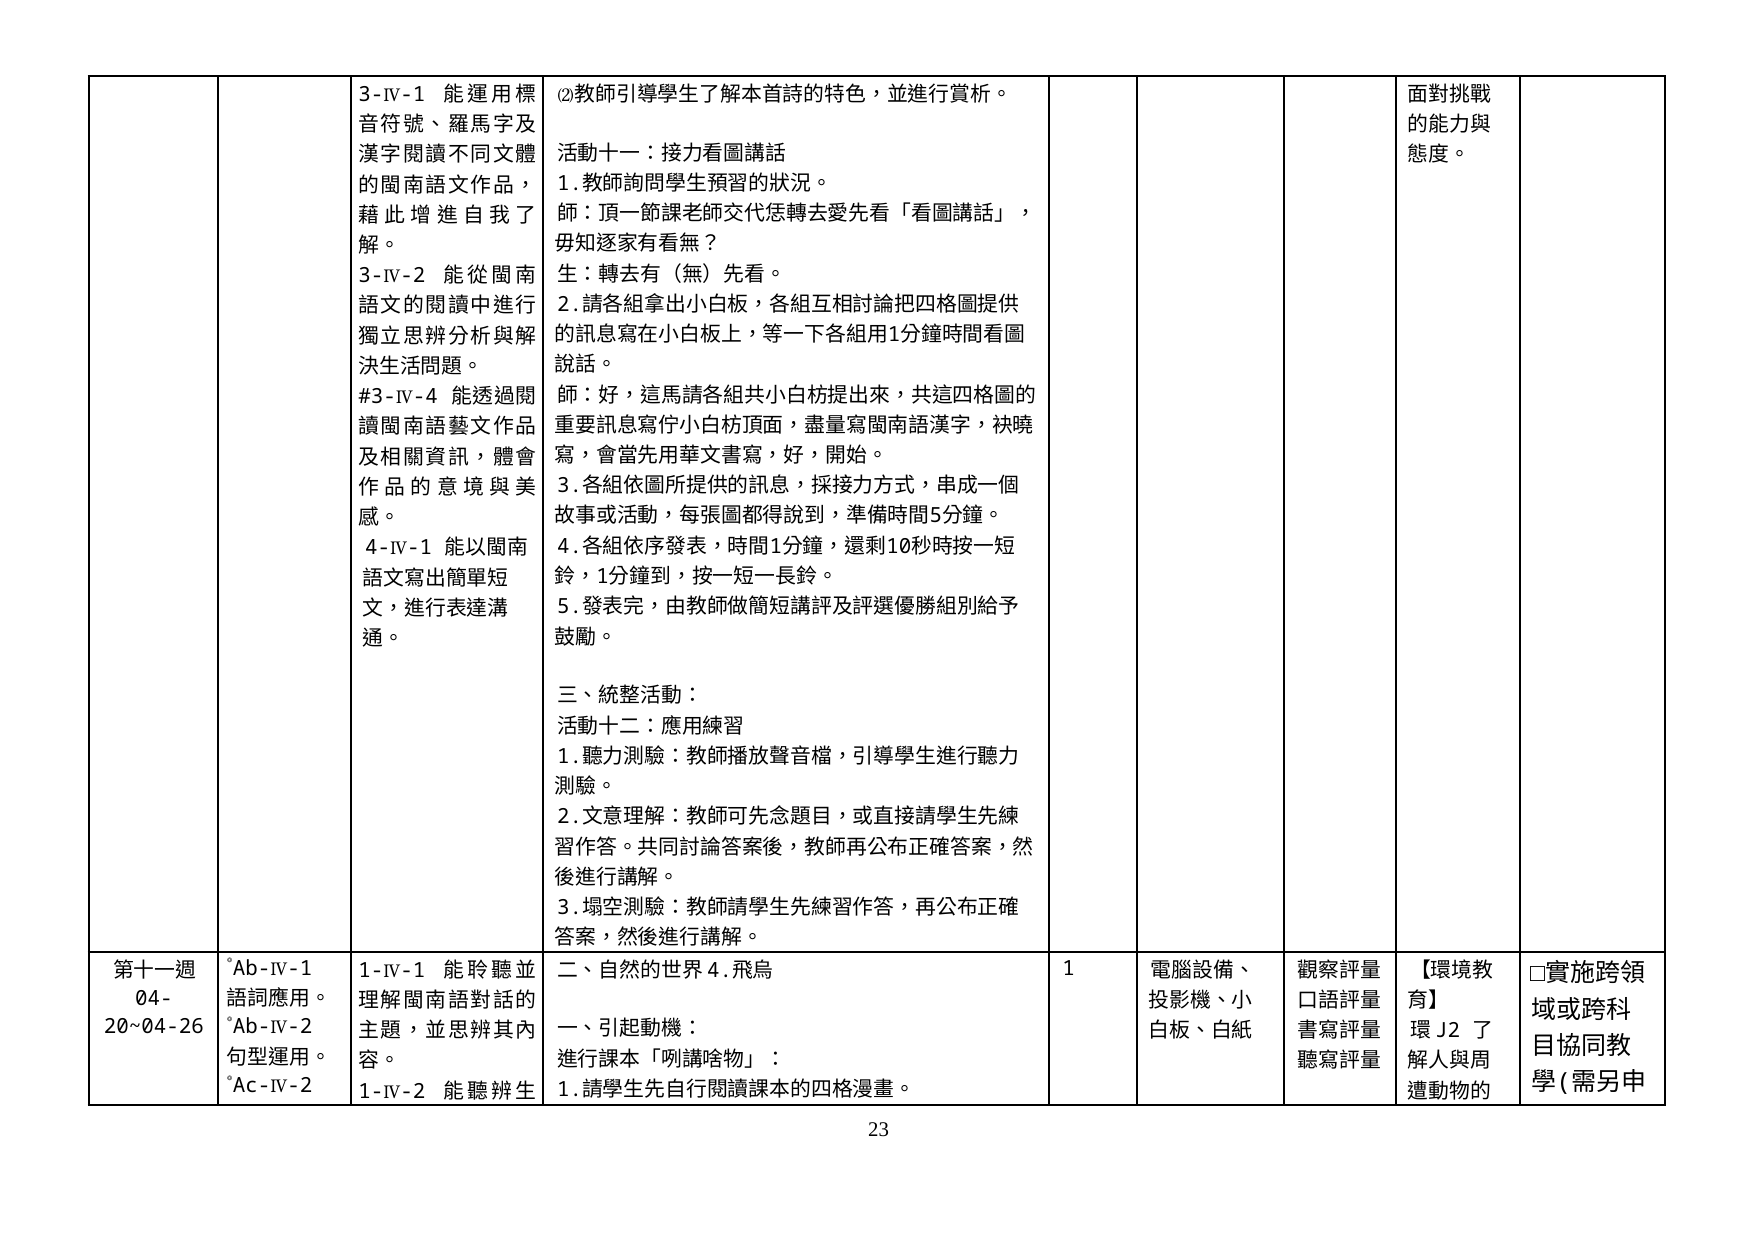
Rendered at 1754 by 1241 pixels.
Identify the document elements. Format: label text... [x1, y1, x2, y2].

table_cell 電腦設備、投影機、小白板、白紙 [1138, 953, 1283, 1104]
table_cell 【環境教育】 環J2 了解人與周遭動物的 [1397, 953, 1519, 1104]
table_cell ⑵教師引導學生了解本首詩的特色，並進行賞析。 活動十一：接力看圖講話 1.教師詢問學生預習的狀況。 師：頂一節課老師交代恁轉去愛先看「看圖講話」，毋知逐家有看無？ 生：轉去有（無）先看。 2.請各組拿出小白板，各組互相討論把四格圖提供的訊息寫在小白板上，等一下各組用1分鐘時間看圖說話。 師：好，這馬請各組共小白枋提出來，共這四格圖的重要訊息寫佇小白枋頂面，盡量寫閩南語漢字，袂曉寫，會當先用華文書寫，好，開始。 3.各組依圖所提供的訊息，採接力方式，串成一個故事或活動，每張圖都得說到，準備時間5分鐘。 4.各組依序發表，時間1分鐘，還剩10秒時按一短鈴，1分鐘到，按一短一長鈴。 5.發表完，由教師做簡短講評及評選優勝組別給予鼓勵。 三、統整活動： 活動十二：應用練習 1.聽力測驗：教師播放聲音檔，引導學生進行聽力測驗。 2.文意理解：教師可先念題目，或直接請學生先練習作答。共同討論答案後，教師再公布正確答案，然後進行講解。 3.塌空測驗：教師請學生先練習作答，再公布正確答案，然後進行講解。 [544, 77, 1048, 951]
table_cell 觀察評量 口語評量 書寫評量 聽寫評量 [1285, 953, 1395, 1104]
table_cell [1521, 77, 1664, 951]
table_cell 1-Ⅳ-1 能聆聽並理解閩南語對話的主題，並思辨其內容。 1-Ⅳ-2 能聽辨生 [352, 953, 542, 1104]
table_cell [219, 77, 350, 951]
table_cell □實施跨領域或跨科目協同教學(需另申 [1521, 953, 1664, 1104]
table_cell 1 [1050, 953, 1136, 1104]
table_cell [1285, 77, 1395, 951]
table_cell [1050, 77, 1136, 951]
table_cell ◎Ab-Ⅳ-1 語詞應用。 ◎Ab-Ⅳ-2 句型運用。 ◎Ac-Ⅳ-2 [219, 953, 350, 1104]
table_cell 3-Ⅳ-1 能運用標音符號、羅馬字及漢字閱讀不同文體的閩南語文作品，藉此增進自我了解。 3-Ⅳ-2 能從閩南語文的閱讀中進行獨立思辨分析與解決生活問題。 #3-Ⅳ-4 能透過閱讀閩南語藝文作品及相關資訊，體會作品的意境與美感。 4-Ⅳ-1 能以閩南語文寫出簡單短文，進行表達溝通。 [352, 77, 542, 951]
table_cell 第十一週 04-20~04-26 [90, 953, 217, 1104]
table_cell [1138, 77, 1283, 951]
table_cell 二、自然的世界4.飛烏 一、引起動機： 進行課本「咧講啥物」： 1.請學生先自行閱讀課本的四格漫畫。 [544, 953, 1048, 1104]
table_cell 面對挑戰的能力與態度。 [1397, 77, 1519, 951]
table_cell [90, 77, 217, 951]
